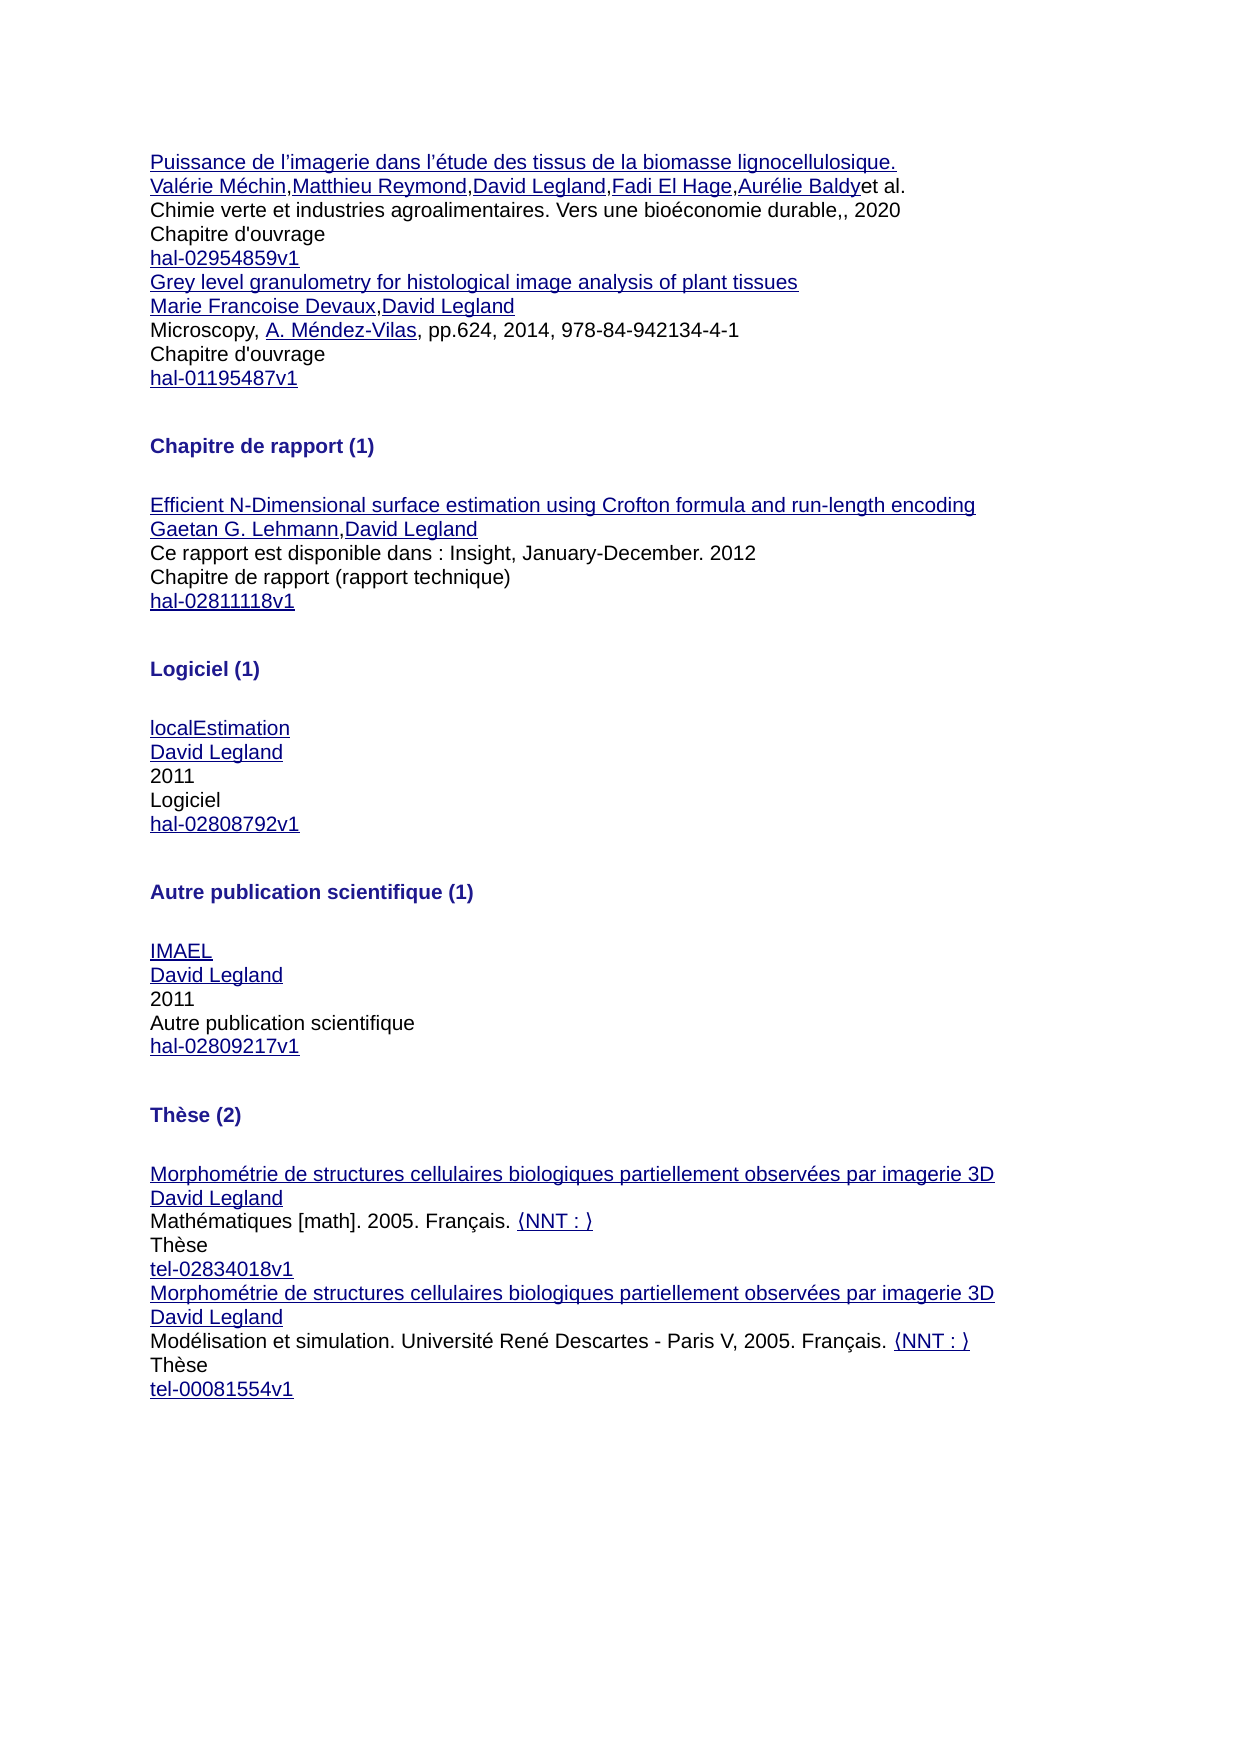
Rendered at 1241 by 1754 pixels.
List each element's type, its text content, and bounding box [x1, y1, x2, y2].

table_header IMAEL David Legland 2011 Autre publication scientifique hal-02809217v1 [150, 939, 1090, 1058]
subtitle Autre publication scientifique (1) [150, 880, 1090, 904]
table_cell Morphométrie de structures cellulaires biologiques partiellement observées par imagerie 3D David Legland Modélisation et simulation. Université René Descartes - Paris V, 2005. Français. ⟨NNT : ⟩ Thèse tel-00081554v1 [150, 1281, 1090, 1401]
subtitle Chapitre de rapport (1) [150, 434, 1090, 458]
table_cell Puissance de l’imagerie dans l’étude des tissus de la biomasse lignocellulosique. Valérie Méchin,Matthieu Reymond,David Legland,Fadi El Hage,Aurélie Baldyet al. Chimie verte et industries agroalimentaires. Vers une bioéconomie durable,, 2020 Chapitre d'ouvrage hal-02954859v1 [150, 150, 1090, 270]
table_header localEstimation David Legland 2011 Logiciel hal-02808792v1 [150, 716, 1090, 835]
table_header Morphométrie de structures cellulaires biologiques partiellement observées par imagerie 3D David Legland Mathématiques [math]. 2005. Français. ⟨NNT : ⟩ Thèse tel-02834018v1 [150, 1161, 1090, 1281]
subtitle Thèse (2) [150, 1103, 1090, 1127]
table_cell Grey level granulometry for histological image analysis of plant tissues Marie Francoise Devaux,David Legland Microscopy, A. Méndez-Vilas, pp.624, 2014, 978-84-942134-4-1 Chapitre d'ouvrage hal-01195487v1 [150, 270, 1090, 389]
subtitle Logiciel (1) [150, 657, 1090, 681]
table_header Efficient N-Dimensional surface estimation using Crofton formula and run-length encoding Gaetan G. Lehmann,David Legland Ce rapport est disponible dans : Insight, January-December. 2012 Chapitre de rapport (rapport technique) hal-02811118v1 [150, 493, 1090, 612]
